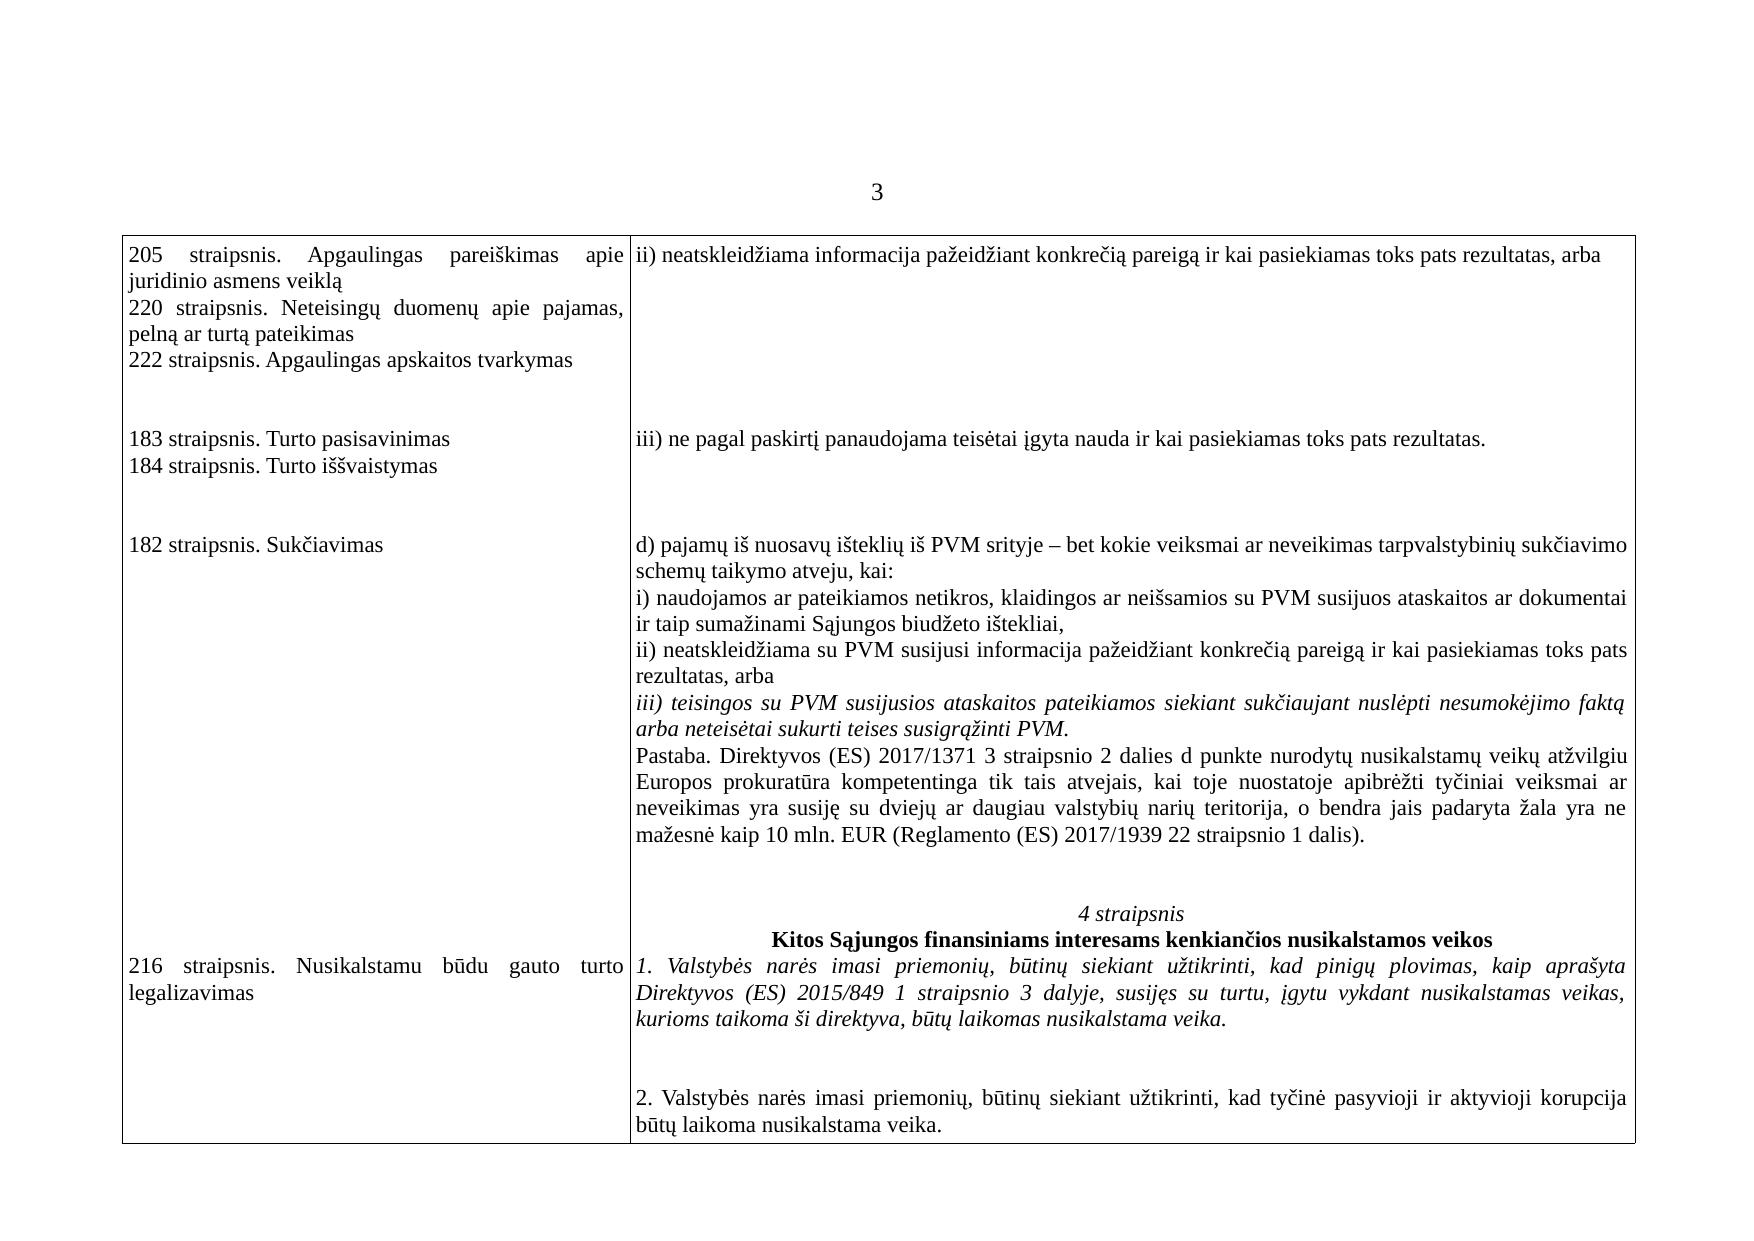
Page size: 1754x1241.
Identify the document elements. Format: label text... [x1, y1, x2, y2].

table_cell ii) neatskleidžiama informacija pažeidžiant konkrečią pareigą ir kai pasiekiamas toks pats rezultatas, arba iii) ne pagal paskirtį panaudojama teisėtai įgyta nauda ir kai pasiekiamas toks pats rezultatas. d) pajamų iš nuosavų išteklių iš PVM srityje – bet kokie veiksmai ar neveikimas tarpvalstybinių sukčiavimo schemų taikymo atveju, kai: i) naudojamos ar pateikiamos netikros, klaidingos ar neišsamios su PVM susijuos ataskaitos ar dokumentai ir taip sumažinami Sąjungos biudžeto ištekliai, ii) neatskleidžiama su PVM susijusi informacija pažeidžiant konkrečią pareigą ir kai pasiekiamas toks pats rezultatas, arba iii) teisingos su PVM susijusios ataskaitos pateikiamos siekiant sukčiaujant nuslėpti nesumokėjimo faktą arba neteisėtai sukurti teises susigrąžinti PVM. Pastaba. Direktyvos (ES) 2017/1371 3 straipsnio 2 dalies d punkte nurodytų nusikalstamų veikų atžvilgiu Europos prokuratūra kompetentinga tik tais atvejais, kai toje nuostatoje apibrėžti tyčiniai veiksmai ar neveikimas yra susiję su dviejų ar daugiau valstybių narių teritorija, o bendra jais padaryta žala yra ne mažesnė kaip 10 mln. EUR (Reglamento (ES) 2017/1939 22 straipsnio 1 dalis). 4 straipsnis Kitos Sąjungos finansiniams interesams kenkiančios nusikalstamos veikos 1. Valstybės narės imasi priemonių, būtinų siekiant užtikrinti, kad pinigų plovimas, kaip aprašyta Direktyvos (ES) 2015/849 1 straipsnio 3 dalyje, susijęs su turtu, įgytu vykdant nusikalstamas veikas, kurioms taikoma ši direktyva, būtų laikomas nusikalstama veika. 2. Valstybės narės imasi priemonių, būtinų siekiant užtikrinti, kad tyčinė pasyvioji ir aktyvioji korupcija būtų laikoma nusikalstama veika. [631, 236, 1635, 1143]
table_cell 205 straipsnis. Apgaulingas pareiškimas apie juridinio asmens veiklą 220 straipsnis. Neteisingų duomenų apie pajamas, pelną ar turtą pateikimas 222 straipsnis. Apgaulingas apskaitos tvarkymas 183 straipsnis. Turto pasisavinimas 184 straipsnis. Turto iššvaistymas 182 straipsnis. Sukčiavimas 216 straipsnis. Nusikalstamu būdu gauto turto legalizavimas [123, 236, 630, 1143]
